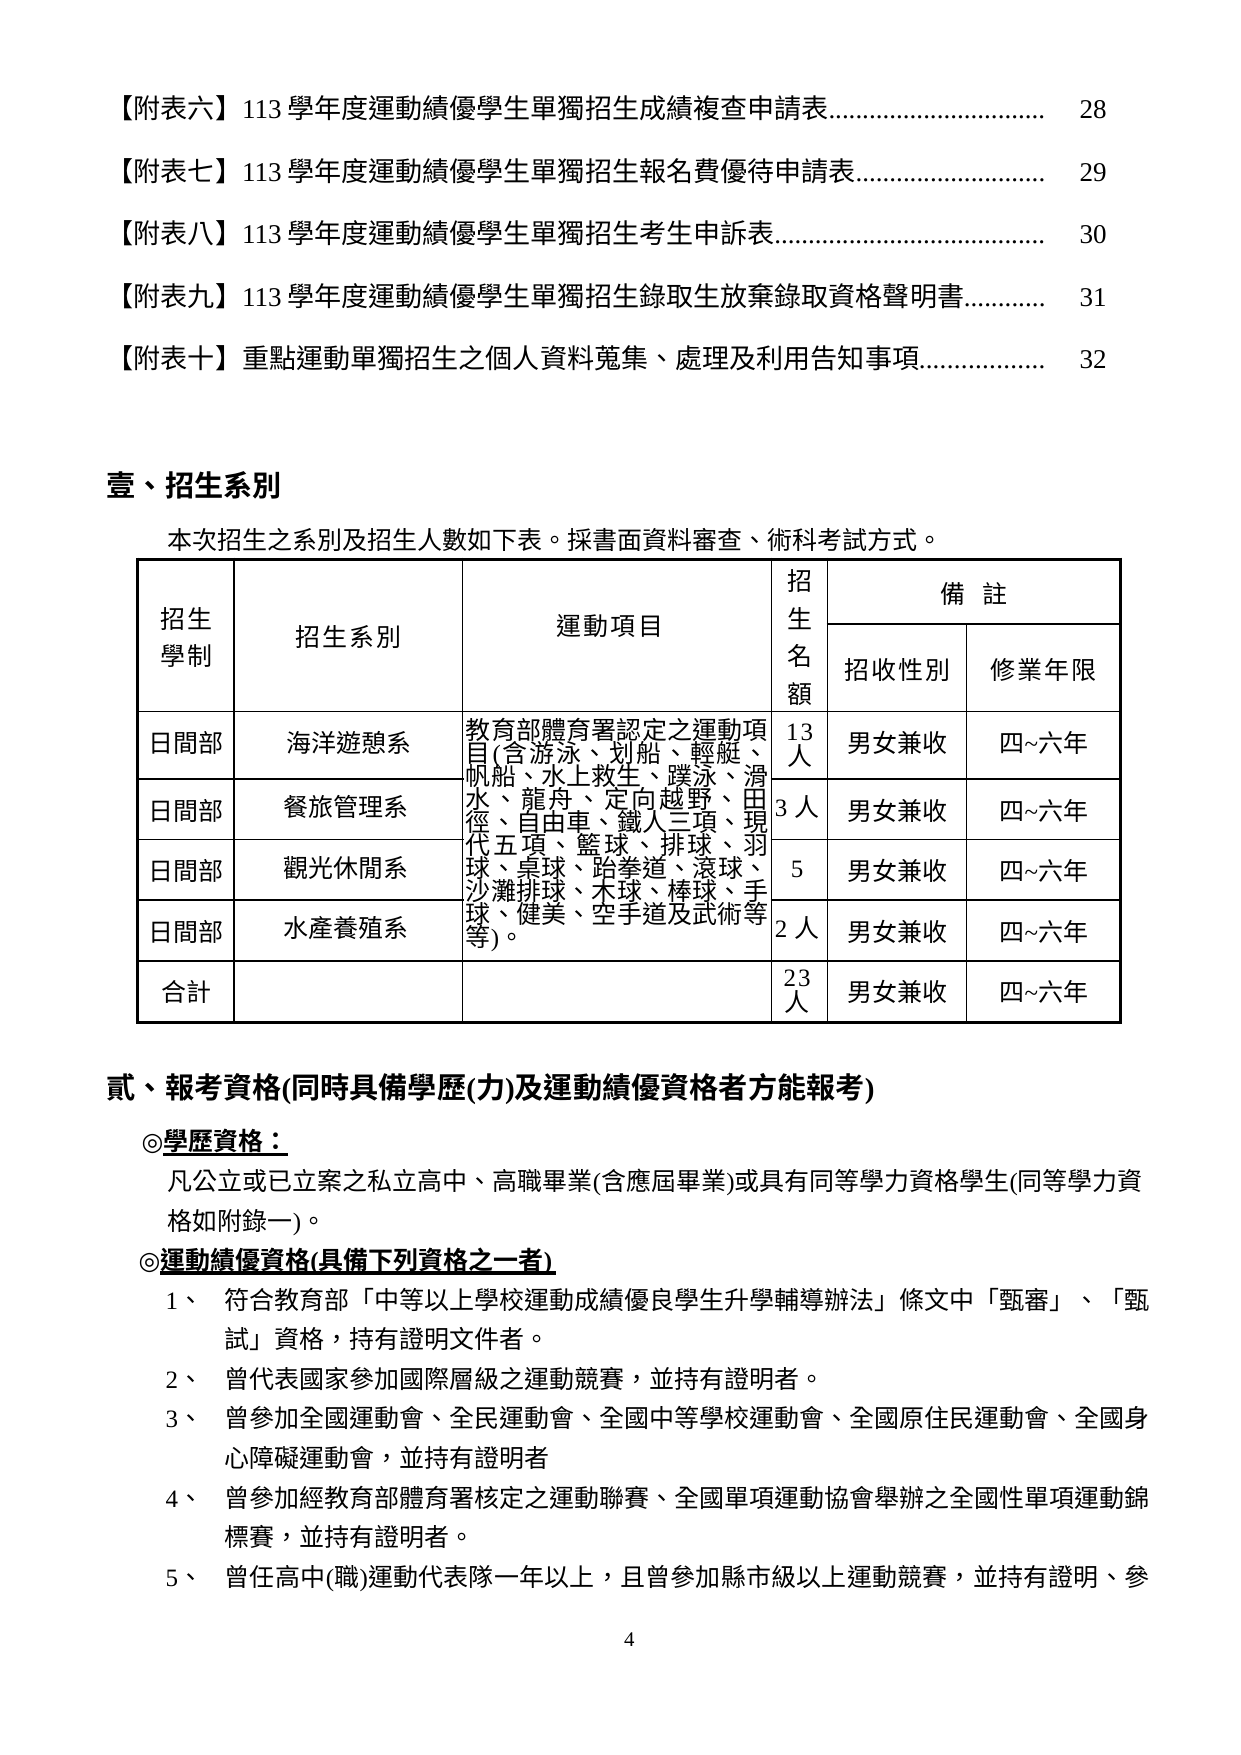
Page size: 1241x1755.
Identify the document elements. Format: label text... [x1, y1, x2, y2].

table_cell 日間部 [139, 712, 233, 778]
table_cell 四~六年 [967, 901, 1119, 960]
table_cell 修業年限 [967, 625, 1119, 711]
table_header 運動項目 [463, 561, 771, 711]
list 曾任高中(職)運動代表隊一年以上，且曾參加縣市級以上運動競賽，並持有證明、參 [165, 1554, 1152, 1594]
table_cell 5 [772, 840, 827, 899]
table_cell 男女兼收 [828, 962, 966, 1021]
table_cell 2人 [772, 901, 827, 960]
table_cell 四~六年 [967, 962, 1119, 1021]
table_cell 觀光休閒系 [235, 840, 462, 899]
table_header 招生系別 [235, 561, 462, 711]
list 曾代表國家參加國際層級之運動競賽，並持有證明者。 [165, 1357, 1152, 1396]
table_cell 海洋遊憩系 [235, 712, 462, 778]
table_cell 教育部體育署認定之運動項目(含游泳、划船、輕艇、帆船、水上救生、蹼泳、滑水、龍舟、定向越野、田徑、自由車、鐵人三項、現代五項、籃球、排球、羽球、桌球、跆拳道、滾球、沙灘排球、木球、棒球、手球、健美、空手道及武術等等)。 [463, 712, 771, 960]
table_cell 23人 [772, 962, 827, 1021]
table_cell 餐旅管理系 [235, 780, 462, 839]
text 【附表八】113學年度運動績優學生單獨招生考生申訴表 30 [106, 214, 1152, 251]
text 【附表六】113學年度運動績優學生單獨招生成績複查申請表 28 [106, 89, 1152, 126]
list 曾參加經教育部體育署核定之運動聯賽、全國單項運動協會舉辦之全國性單項運動錦標賽，並持有證明者。 [165, 1475, 1152, 1554]
table_cell 男女兼收 [828, 712, 966, 778]
text 【附表十】重點運動單獨招生之個人資料蒐集、處理及利用告知事項 32 [106, 339, 1152, 376]
text ◎學歷資格： [141, 1119, 1152, 1159]
table_cell 日間部 [139, 840, 233, 899]
table_header 招生學制 [139, 561, 233, 711]
table_header 備 註 [828, 561, 1119, 623]
subtitle 貳、報考資格(同時具備學歷(力)及運動績優資格者方能報考) [106, 1052, 1152, 1107]
table_cell [463, 962, 771, 1021]
table_cell 四~六年 [967, 712, 1119, 778]
text ◎運動績優資格(具備下列資格之一者) [138, 1238, 1152, 1277]
list 曾參加全國運動會、全民運動會、全國中等學校運動會、全國原住民運動會、全國身心障礙運動會，並持有證明者 [165, 1396, 1152, 1475]
table_cell 男女兼收 [828, 840, 966, 899]
table_cell 日間部 [139, 901, 233, 960]
text 本次招生之系別及招生人數如下表。採書面資料審查、術科考試方式。 [168, 518, 1152, 557]
table_cell 3人 [772, 780, 827, 839]
text 【附表九】113學年度運動績優學生單獨招生錄取生放棄錄取資格聲明書 31 [106, 276, 1152, 314]
table_cell 招收性別 [828, 625, 966, 711]
table_cell 四~六年 [967, 840, 1119, 899]
text 【附表七】113學年度運動績優學生單獨招生報名費優待申請表 29 [106, 151, 1152, 189]
table_cell 日間部 [139, 780, 233, 839]
text 凡公立或已立案之私立高中、高職畢業(含應屆畢業)或具有同等學力資格學生(同等學力資格如附錄一)。 [168, 1159, 1152, 1238]
table_cell 男女兼收 [828, 901, 966, 960]
table_cell 水產養殖系 [235, 901, 462, 960]
subtitle 壹、招生系別 [106, 451, 1152, 505]
table_cell [235, 962, 462, 1021]
table_cell 13人 [772, 712, 827, 778]
table_cell 合計 [139, 962, 233, 1021]
table_cell 四~六年 [967, 780, 1119, 839]
table_header 招生 名額 [772, 561, 827, 711]
table_cell 男女兼收 [828, 780, 966, 839]
list 符合教育部「中等以上學校運動成績優良學生升學輔導辦法」條文中「甄審」、「甄試」資格，持有證明文件者。 [165, 1277, 1152, 1357]
